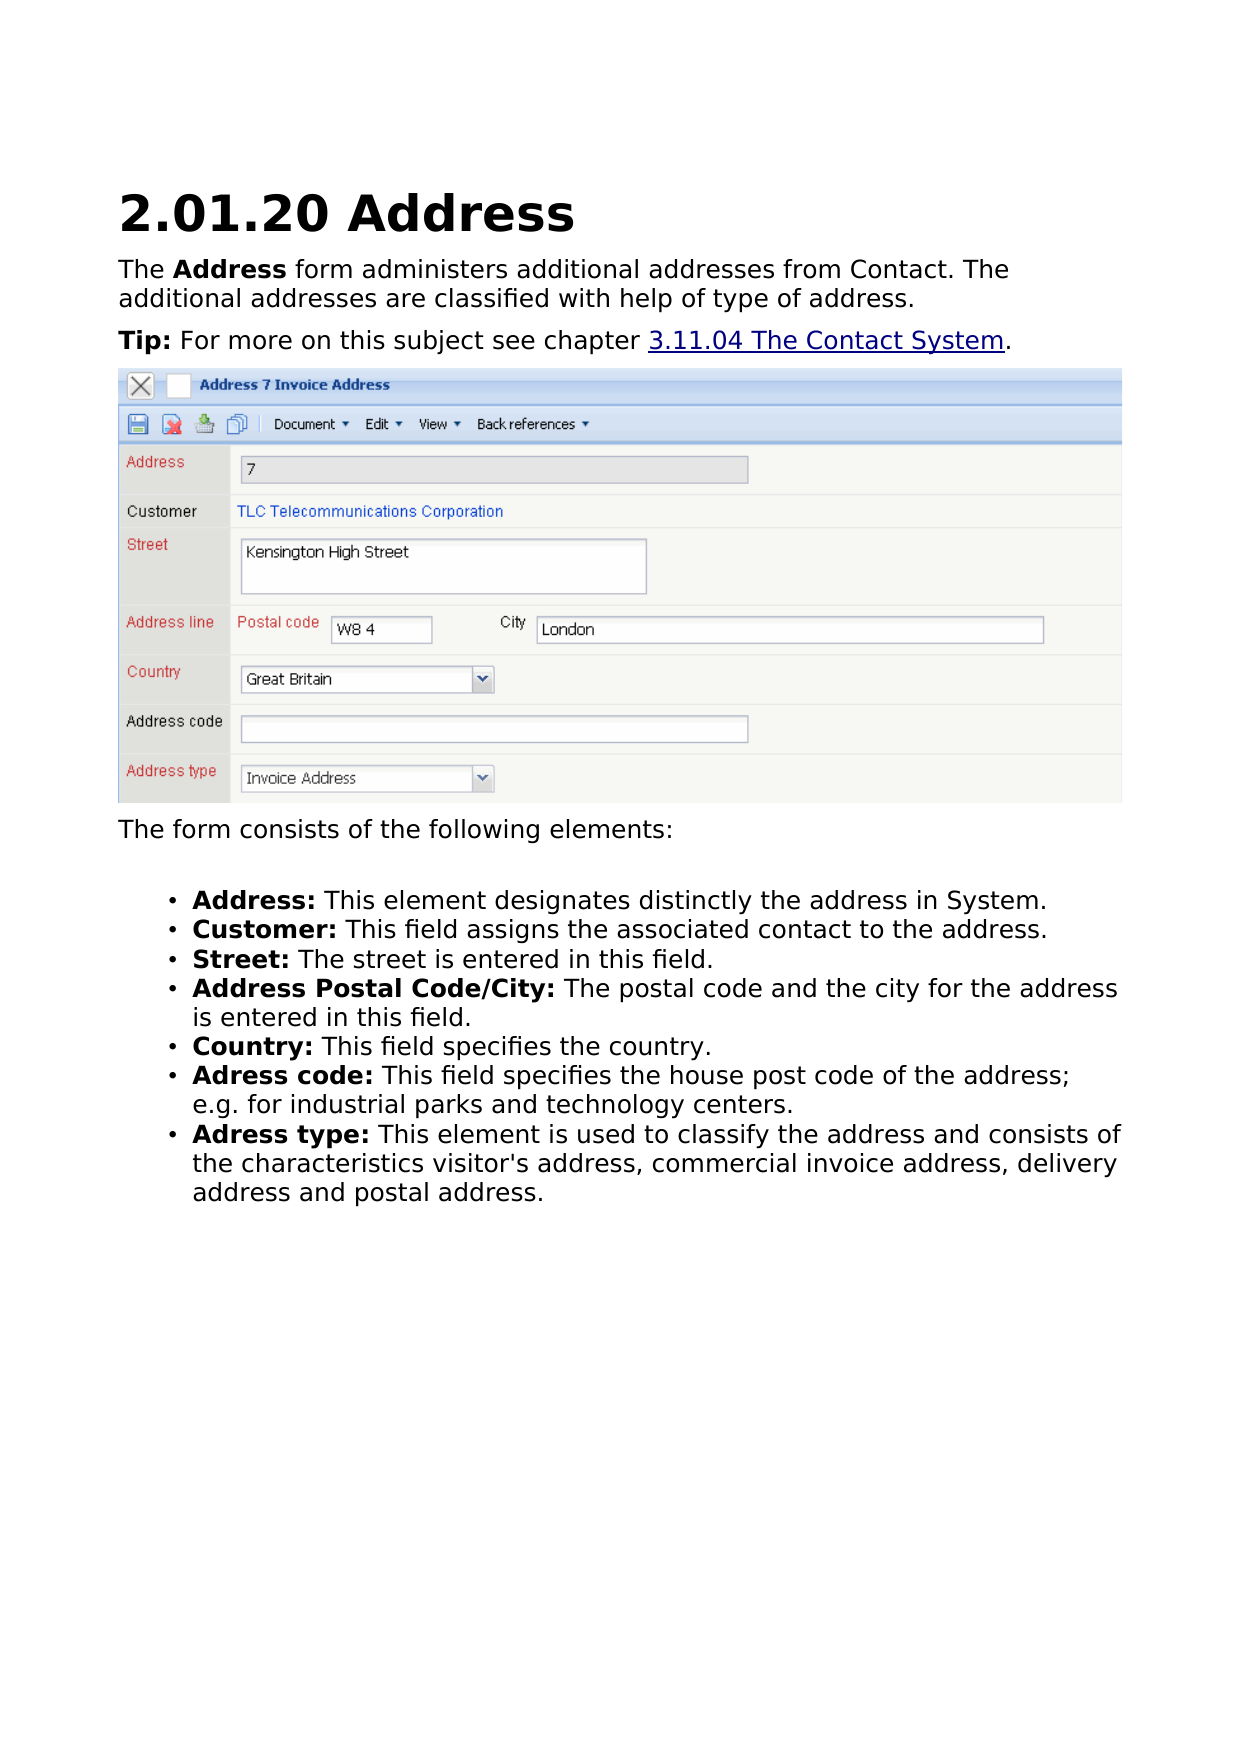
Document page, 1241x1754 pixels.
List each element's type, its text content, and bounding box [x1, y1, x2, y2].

list Customer: This field assigns the associated contact to the address. [177, 916, 1122, 945]
list Address Postal Code/City: The postal code and the city for the address is entered in this field. [177, 974, 1122, 1032]
list Street: The street is entered in this field. [177, 945, 1122, 974]
text Tip: For more on this subject see chapter 3.11.04 The Contact System. [118, 326, 1122, 356]
subtitle 2.01.20 Address [118, 185, 1122, 243]
list Adress type: This element is used to classify the address and consists of the characteristics visitor's address, commercial invoice address, delivery address and postal address. [177, 1120, 1122, 1207]
picture [118, 368, 1123, 803]
text The Address form administers additional addresses from Contact. The additional addresses are classified with help of type of address. [118, 256, 1122, 314]
list Country: This field specifies the country. [177, 1032, 1122, 1061]
list Address: This element designates distinctly the address in System. [177, 886, 1122, 916]
text The form consists of the following elements: [118, 815, 1122, 844]
list Adress code: This field specifies the house post code of the address; e.g. for industrial parks and technology centers. [177, 1061, 1122, 1120]
